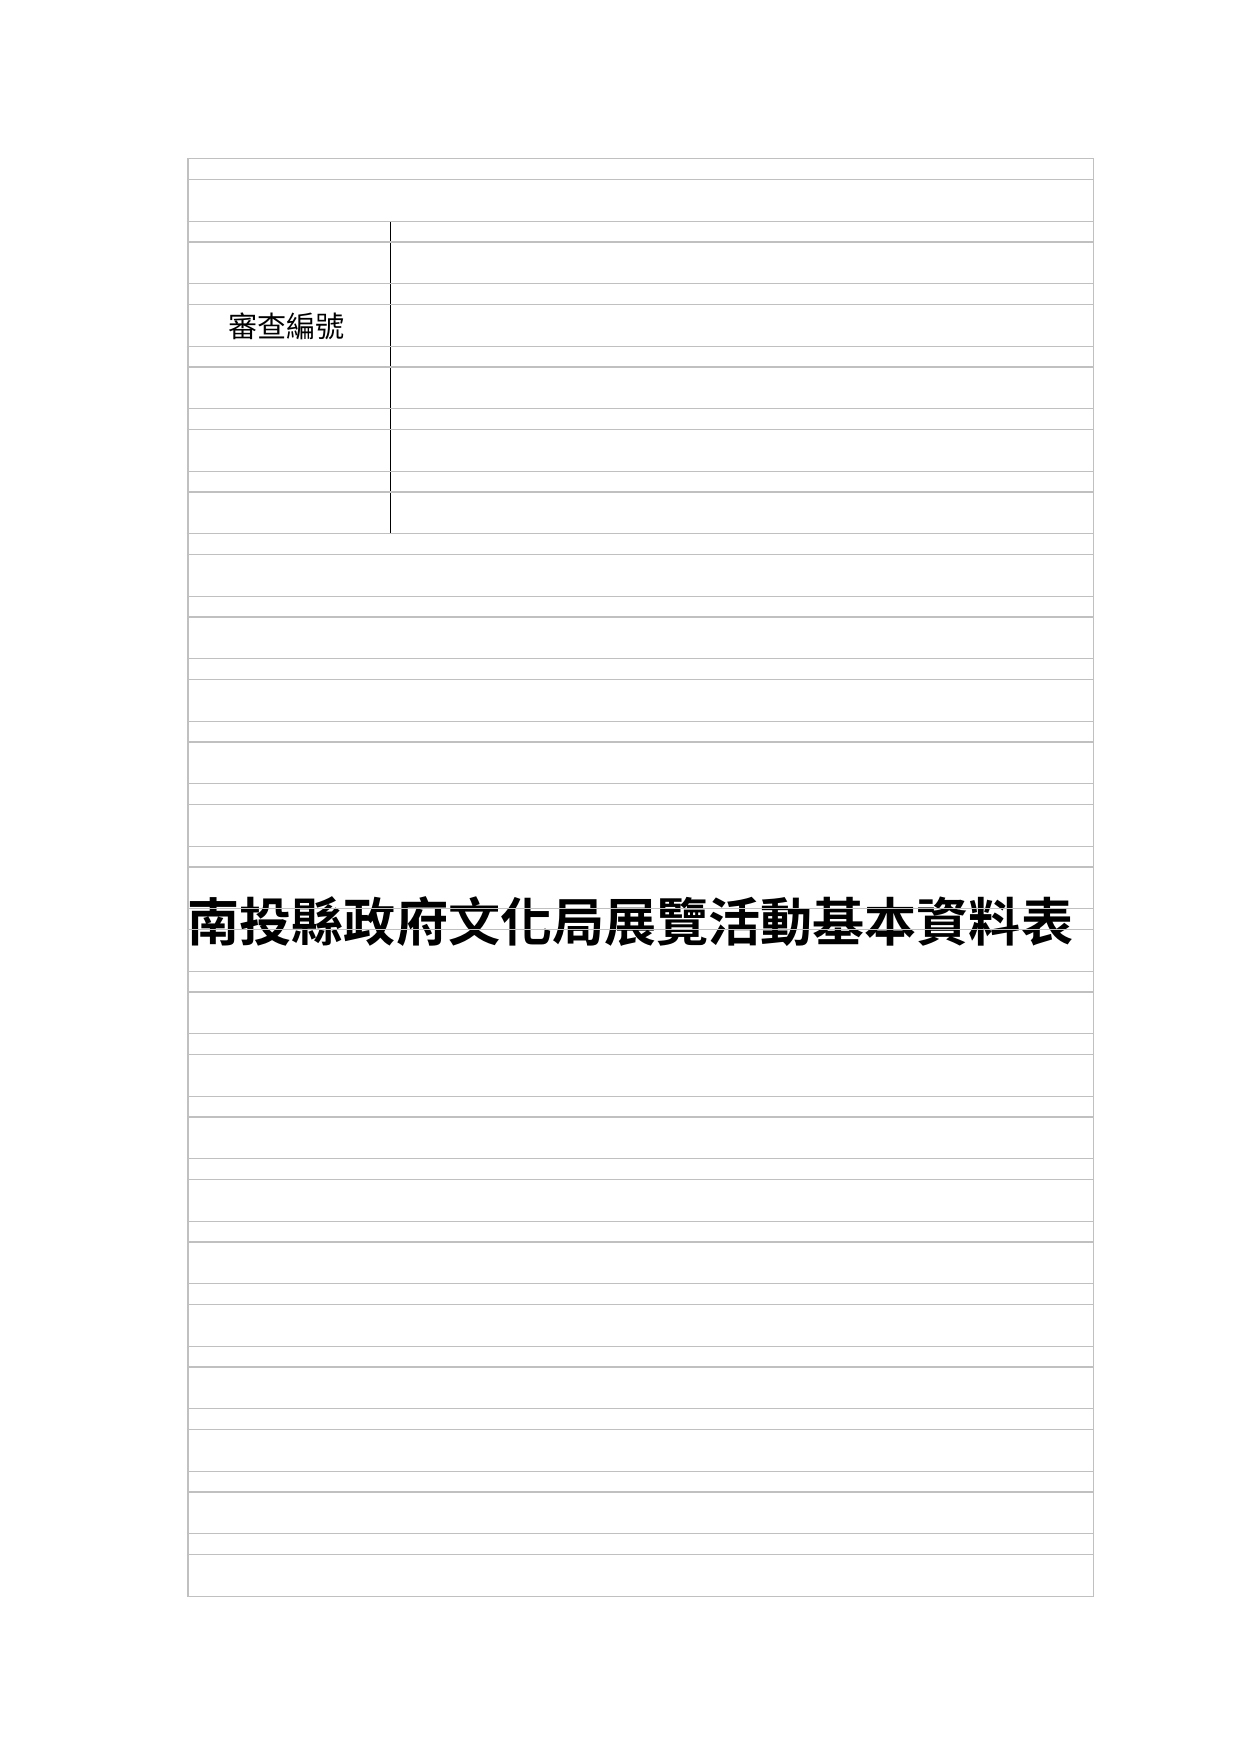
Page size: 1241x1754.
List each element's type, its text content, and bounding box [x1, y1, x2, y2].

text 南投縣政府文化局展覽活動基本資料表 [189, 847, 1093, 866]
text 南投縣政府文化局展覽活動基本資料表 [1050, 909, 1093, 929]
text 南投縣政府文化局展覽活動基本資料表 [189, 909, 210, 929]
table_cell [189, 430, 390, 471]
table_cell [189, 347, 390, 366]
table_header 審查編號 [189, 305, 390, 346]
text 南投縣政府文化局展覽活動基本資料表 [333, 909, 356, 929]
table_cell [189, 368, 390, 408]
text 南投縣政府文化局展覽活動基本資料表 [565, 909, 611, 929]
text 南投縣政府文化局展覽活動基本資料表 [745, 909, 772, 929]
text 南投縣政府文化局展覽活動基本資料表 [900, 909, 978, 929]
text 南投縣政府文化局展覽活動基本資料表 [1013, 909, 1044, 929]
text 南投縣政府文化局展覽活動基本資料表 [189, 868, 1093, 908]
table_header [189, 284, 390, 304]
text 南投縣政府文化局展覽活動基本資料表 [481, 909, 509, 929]
text 南投縣政府文化局展覽活動基本資料表 [217, 909, 247, 929]
text 南投縣政府文化局展覽活動基本資料表 [853, 909, 880, 929]
table_cell [189, 409, 390, 429]
table_cell [189, 493, 390, 533]
text 南投縣政府文化局展覽活動基本資料表 [441, 909, 468, 929]
table_cell [189, 472, 390, 491]
text 南投縣政府文化局展覽活動基本資料表 [531, 909, 559, 929]
table_header [189, 243, 390, 283]
text 南投縣政府文化局展覽活動基本資料表 [261, 909, 295, 929]
text 南投縣政府文化局展覽活動基本資料表 [644, 909, 739, 929]
text 南投縣政府文化局展覽活動基本資料表 [189, 930, 1093, 971]
text 南投縣政府文化局展覽活動基本資料表 [984, 909, 1007, 929]
table_header [189, 222, 390, 241]
